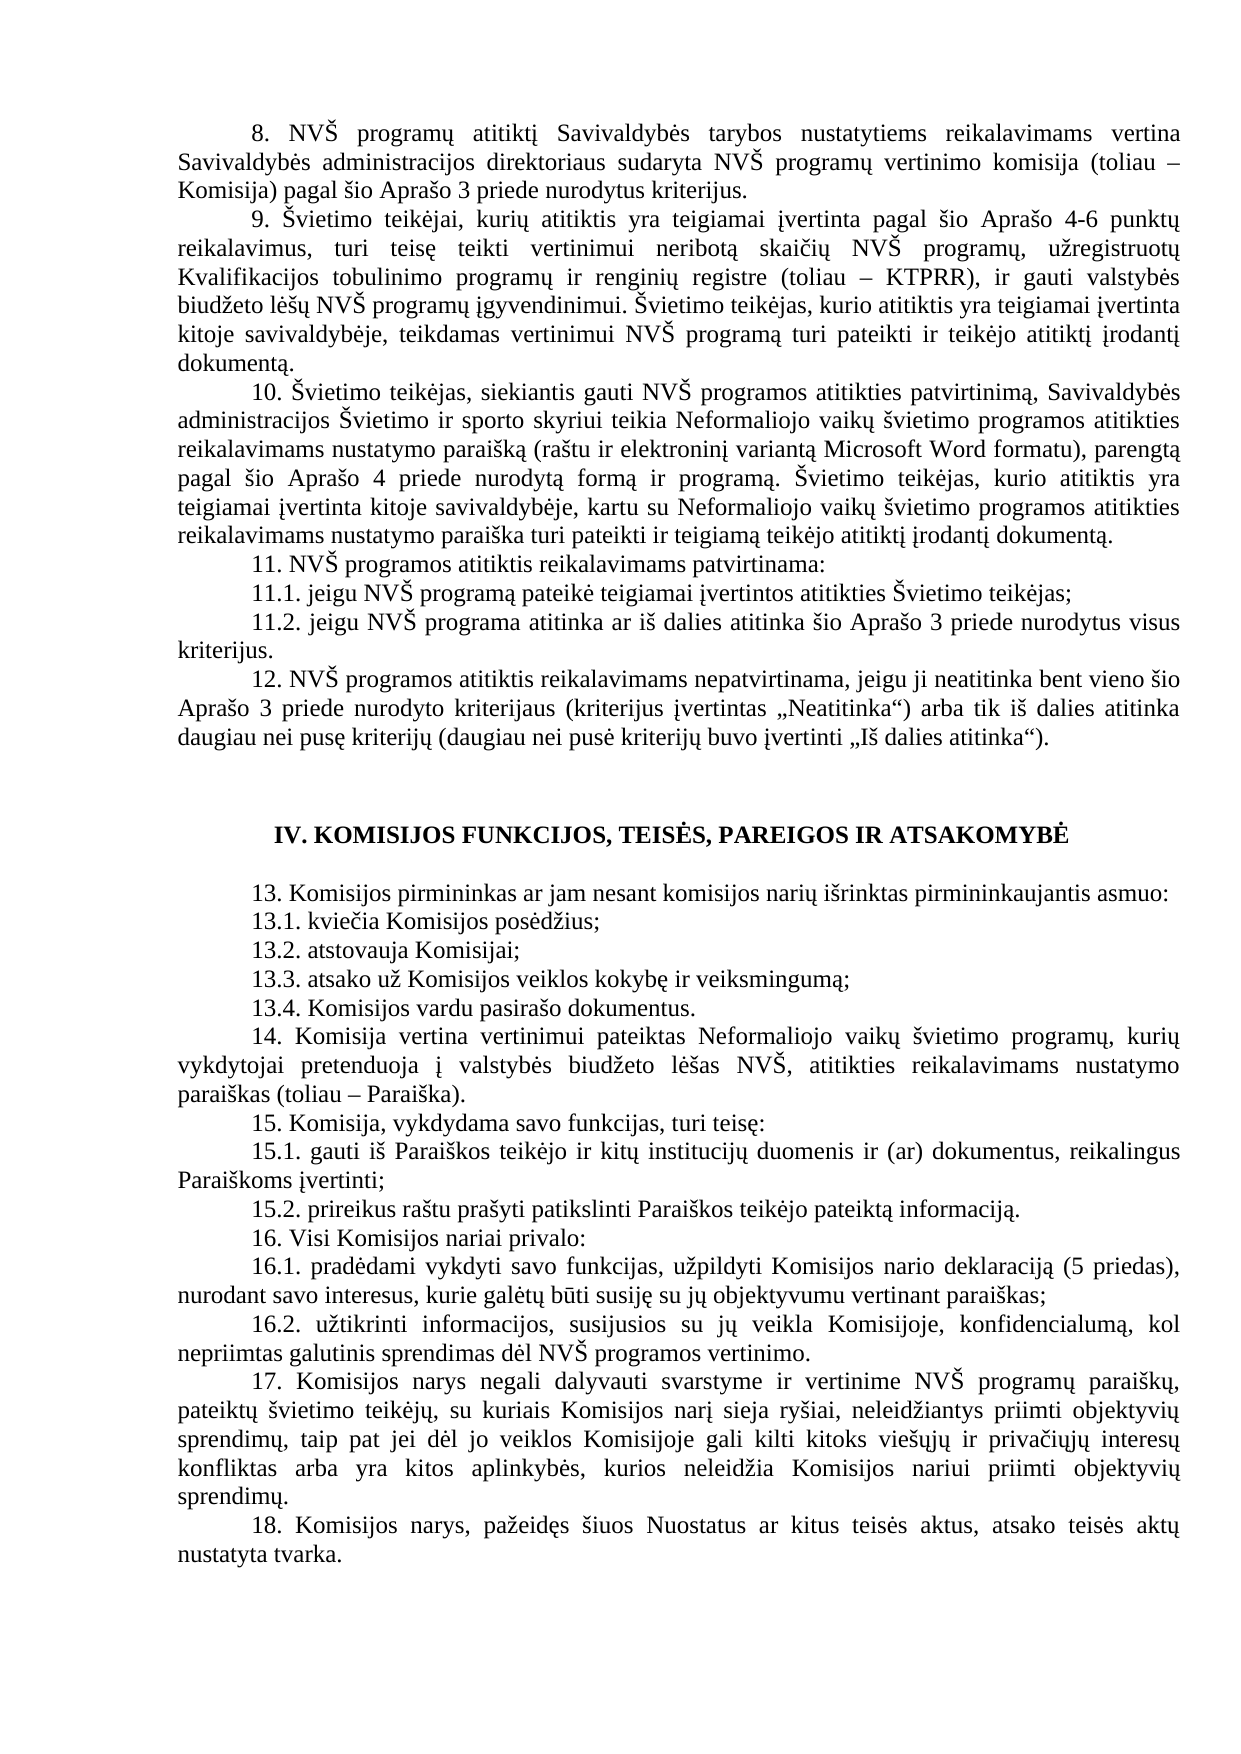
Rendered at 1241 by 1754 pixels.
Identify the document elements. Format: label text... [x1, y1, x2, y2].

text 16.2. užtikrinti informacijos, susijusios su jų veikla Komisijoje, konfidencialumą, kol nepriimtas galutinis sprendimas dėl NVŠ programos vertinimo. [177, 1309, 1181, 1366]
text 18. Komisijos narys, pažeidęs šiuos Nuostatus ar kitus teisės aktus, atsako teisės aktų nustatyta tvarka. [177, 1510, 1181, 1568]
text 8. NVŠ programų atitiktį Savivaldybės tarybos nustatytiems reikalavimams vertina Savivaldybės administracijos direktoriaus sudaryta NVŠ programų vertinimo komisija (toliau – Komisija) pagal šio Aprašo 3 priede nurodytus kriterijus. [177, 118, 1181, 204]
text 10. Švietimo teikėjas, siekiantis gauti NVŠ programos atitikties patvirtinimą, Savivaldybės administracijos Švietimo ir sporto skyriui teikia Neformaliojo vaikų švietimo programos atitikties reikalavimams nustatymo paraišką (raštu ir elektroninį variantą Microsoft Word formatu), parengtą pagal šio Aprašo 4 priede nurodytą formą ir programą. Švietimo teikėjas, kurio atitiktis yra teigiamai įvertinta kitoje savivaldybėje, kartu su Neformaliojo vaikų švietimo programos atitikties reikalavimams nustatymo paraiška turi pateikti ir teigiamą teikėjo atitiktį įrodantį dokumentą. [177, 377, 1181, 549]
text 17. Komisijos narys negali dalyvauti svarstyme ir vertinime NVŠ programų paraiškų, pateiktų švietimo teikėjų, su kuriais Komisijos narį sieja ryšiai, neleidžiantys priimti objektyvių sprendimų, taip pat jei dėl jo veiklos Komisijoje gali kilti kitoks viešųjų ir privačiųjų interesų konfliktas arba yra kitos aplinkybės, kurios neleidžia Komisijos nariui priimti objektyvių sprendimų. [177, 1366, 1181, 1510]
text 11.1. jeigu NVŠ programą pateikė teigiamai įvertintos atitikties Švietimo teikėjas; [177, 578, 1181, 607]
text 11. NVŠ programos atitiktis reikalavimams patvirtinama: [177, 549, 1181, 578]
text 12. NVŠ programos atitiktis reikalavimams nepatvirtinama, jeigu ji neatitinka bent vieno šio Aprašo 3 priede nurodyto kriterijaus (kriterijus įvertintas „Neatitinka“) arba tik iš dalies atitinka daugiau nei pusę kriterijų (daugiau nei pusė kriterijų buvo įvertinti „Iš dalies atitinka“). [177, 664, 1181, 751]
text 13.4. Komisijos vardu pasirašo dokumentus. [177, 993, 1181, 1021]
text IV. Komisijos FUNKCIJOS, TEISĖS, PAREIGOS IR ATSAKOMYBĖ [162, 820, 1181, 849]
text 9. Švietimo teikėjai, kurių atitiktis yra teigiamai įvertinta pagal šio Aprašo 4-6 punktų reikalavimus, turi teisę teikti vertinimui neribotą skaičių NVŠ programų, užregistruotų Kvalifikacijos tobulinimo programų ir renginių registre (toliau – KTPRR), ir gauti valstybės biudžeto lėšų NVŠ programų įgyvendinimui. Švietimo teikėjas, kurio atitiktis yra teigiamai įvertinta kitoje savivaldybėje, teikdamas vertinimui NVŠ programą turi pateikti ir teikėjo atitiktį įrodantį dokumentą. [177, 204, 1181, 377]
text 13.1. kviečia Komisijos posėdžius; [177, 906, 1181, 935]
text 13.2. atstovauja Komisijai; [177, 935, 1181, 964]
text 15. Komisija, vykdydama savo funkcijas, turi teisę: [177, 1108, 1181, 1136]
text 14. Komisija vertina vertinimui pateiktas Neformaliojo vaikų švietimo programų, kurių vykdytojai pretenduoja į valstybės biudžeto lėšas NVŠ, atitikties reikalavimams nustatymo paraiškas (toliau – Paraiška). [177, 1021, 1181, 1108]
text 13.3. atsako už Komisijos veiklos kokybę ir veiksmingumą; [177, 964, 1181, 993]
text 16. Visi Komisijos nariai privalo: [177, 1223, 1181, 1251]
text 16.1. pradėdami vykdyti savo funkcijas, užpildyti Komisijos nario deklaraciją (5 priedas), nurodant savo interesus, kurie galėtų būti susiję su jų objektyvumu vertinant paraiškas; [177, 1251, 1181, 1309]
text 11.2. jeigu NVŠ programa atitinka ar iš dalies atitinka šio Aprašo 3 priede nurodytus visus kriterijus. [177, 607, 1181, 664]
text 15.2. prireikus raštu prašyti patikslinti Paraiškos teikėjo pateiktą informaciją. [177, 1194, 1181, 1223]
text 15.1. gauti iš Paraiškos teikėjo ir kitų institucijų duomenis ir (ar) dokumentus, reikalingus Paraiškoms įvertinti; [177, 1136, 1181, 1194]
text 13. Komisijos pirmininkas ar jam nesant komisijos narių išrinktas pirmininkaujantis asmuo: [177, 878, 1181, 906]
